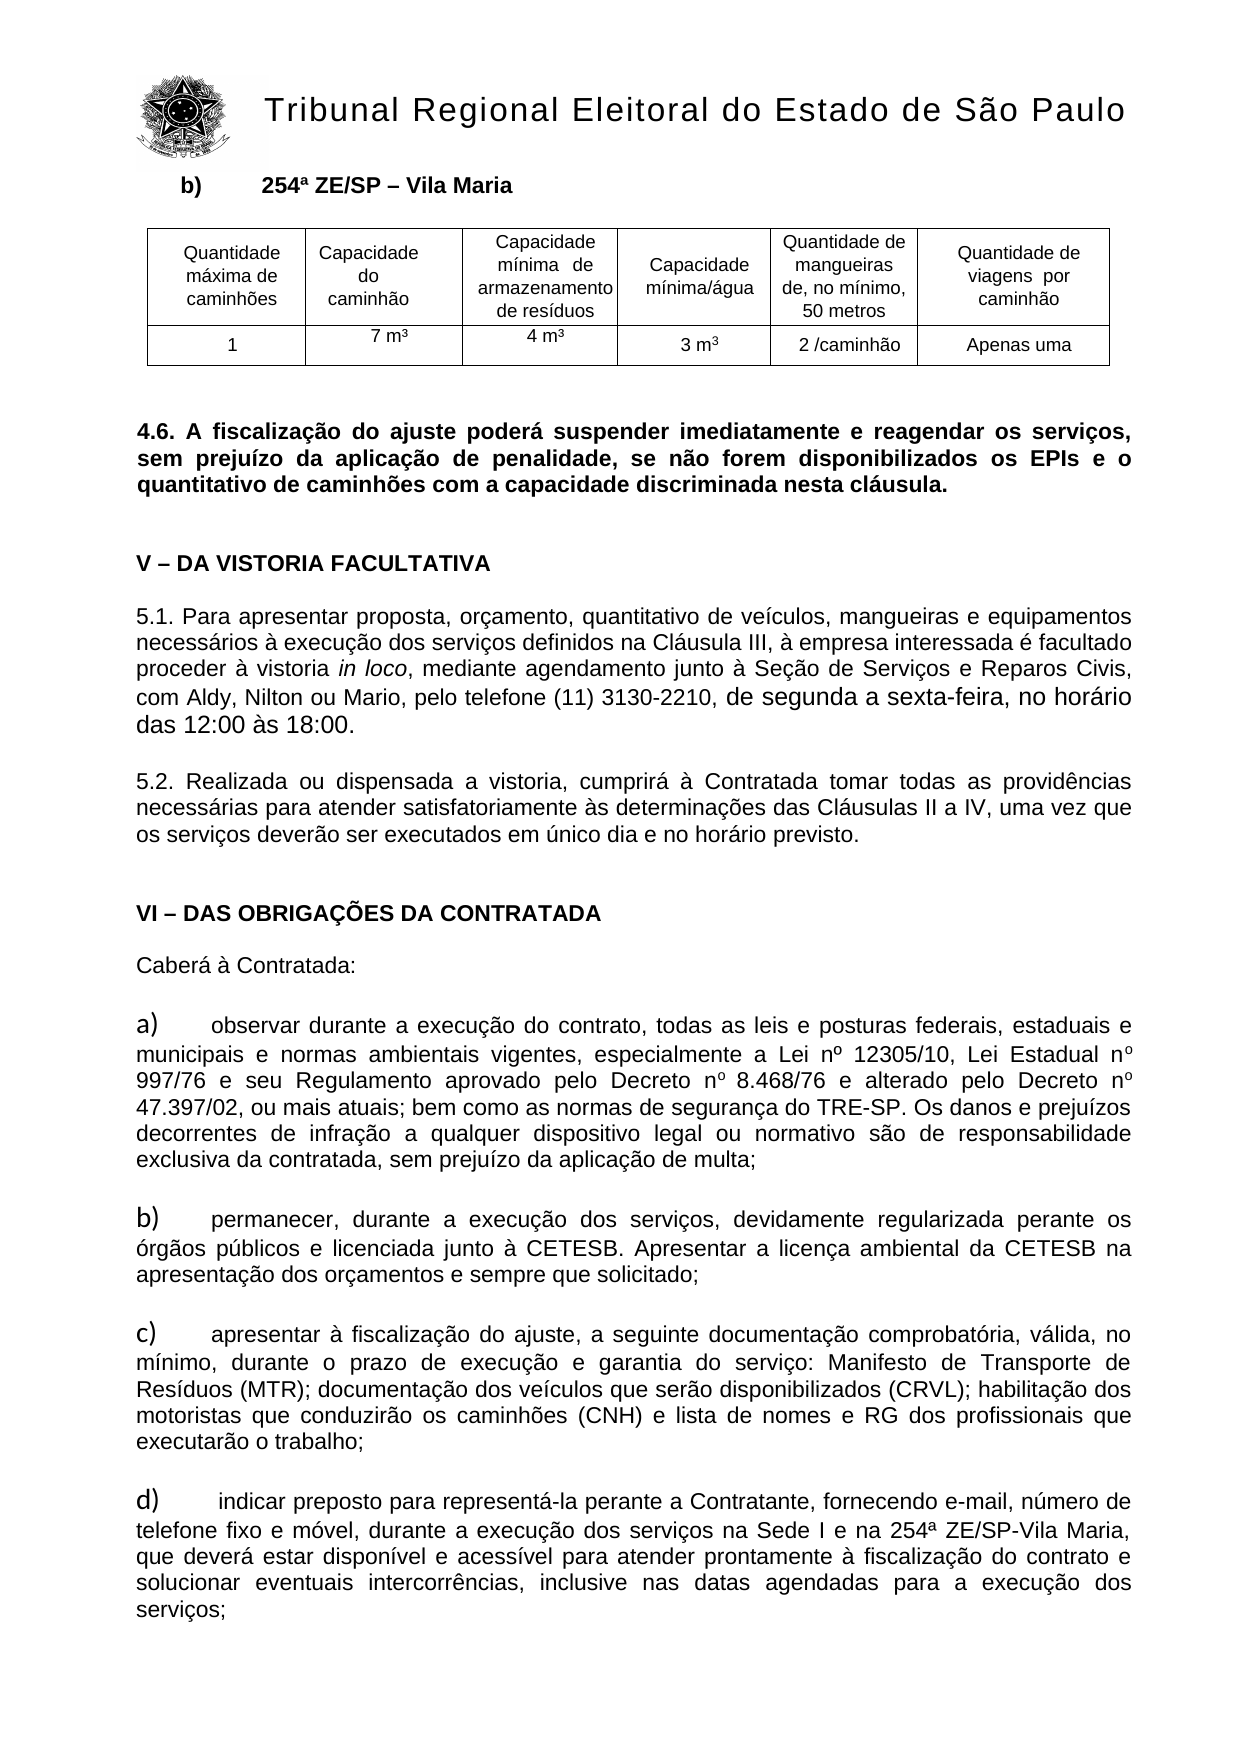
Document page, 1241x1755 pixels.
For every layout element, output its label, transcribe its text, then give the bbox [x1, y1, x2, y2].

table_header Capacidade mínima de armazenamento de resíduos [463, 229, 617, 325]
list indicar preposto para representá-la perante a Contratante, fornecendo e-mail, número de telefone fixo e móvel, durante a execução dos serviços na Sede I e na 254ª ZE/SP-Vila Maria, que deverá estar disponível e acessível para atender prontamente à fiscalização do contrato e solucionar eventuais intercorrências, inclusive nas datas agendadas para a execução dos serviços; [136, 1481, 1132, 1622]
list permanecer, durante a execução dos serviços, devidamente regularizada perante os órgãos públicos e licenciada junto à CETESB. Apresentar a licença ambiental da CETESB na apresentação dos orçamentos e sempre que solicitado; [136, 1199, 1132, 1287]
list 254ª ZE/SP – Vila Maria [180, 172, 1137, 198]
text V – DA VISTORIA FACULTATIVA [136, 550, 1137, 576]
table_header Quantidade de viagens por caminhão [918, 229, 1109, 325]
table_header Quantidade máxima de caminhões [148, 229, 305, 325]
text 5.1. Para apresentar proposta, orçamento, quantitativo de veículos, mangueiras e equipamentos necessários à execução dos serviços definidos na Cláusula III, à empresa interessada é facultado proceder à vistoria in loco, mediante agendamento junto à Seção de Serviços e Reparos Civis, com Aldy, Nilton ou Mario, pelo telefone (11) 3130-2210, de segunda a sexta-feira, no horário das 12:00 às 18:00. [136, 603, 1132, 739]
table_cell Apenas uma [918, 326, 1109, 365]
table_cell 4 m³ [463, 326, 617, 365]
text Caberá à Contratada: [136, 952, 1132, 979]
table_cell 7 m³ [306, 326, 462, 365]
text VI – DAS OBRIGAÇÕES DA CONTRATADA [136, 900, 1137, 926]
table_cell 1 [148, 326, 305, 365]
list apresentar à fiscalização do ajuste, a seguinte documentação comprobatória, válida, no mínimo, durante o prazo de execução e garantia do serviço: Manifesto de Transporte de Resíduos (MTR); documentação dos veículos que serão disponibilizados (CRVL); habilitação dos motoristas que conduzirão os caminhões (CNH) e lista de nomes e RG dos profissionais que executarão o trabalho; [136, 1314, 1132, 1455]
table_cell 3 m3 [618, 326, 770, 365]
list observar durante a execução do contrato, todas as leis e posturas federais, estaduais e municipais e normas ambientais vigentes, especialmente a Lei nº 12305/10, Lei Estadual no 997/76 e seu Regulamento aprovado pelo Decreto no 8.468/76 e alterado pelo Decreto no 47.397/02, ou mais atuais; bem como as normas de segurança do TRE-SP. Os danos e prejuízos decorrentes de infração a qualquer dispositivo legal ou normativo são de responsabilidade exclusiva da contratada, sem prejuízo da aplicação de multa; [136, 1005, 1132, 1173]
table_cell 2 /caminhão [771, 326, 917, 365]
text 4.6. A fiscalização do ajuste poderá suspender imediatamente e reagendar os serviços, sem prejuízo da aplicação de penalidade, se não forem disponibilizados os EPIs e o quantitativo de caminhões com a capacidade discriminada nesta cláusula. [137, 418, 1132, 497]
table_header Quantidade de mangueiras de, no mínimo, 50 metros [771, 229, 917, 325]
table_header Capacidade mínima/água [618, 229, 770, 325]
table_header Capacidade do caminhão [306, 229, 462, 325]
text 5.2. Realizada ou dispensada a vistoria, cumprirá à Contratada tomar todas as providências necessárias para atender satisfatoriamente às determinações das Cláusulas II a IV, uma vez que os serviços deverão ser executados em único dia e no horário previsto. [136, 768, 1132, 847]
